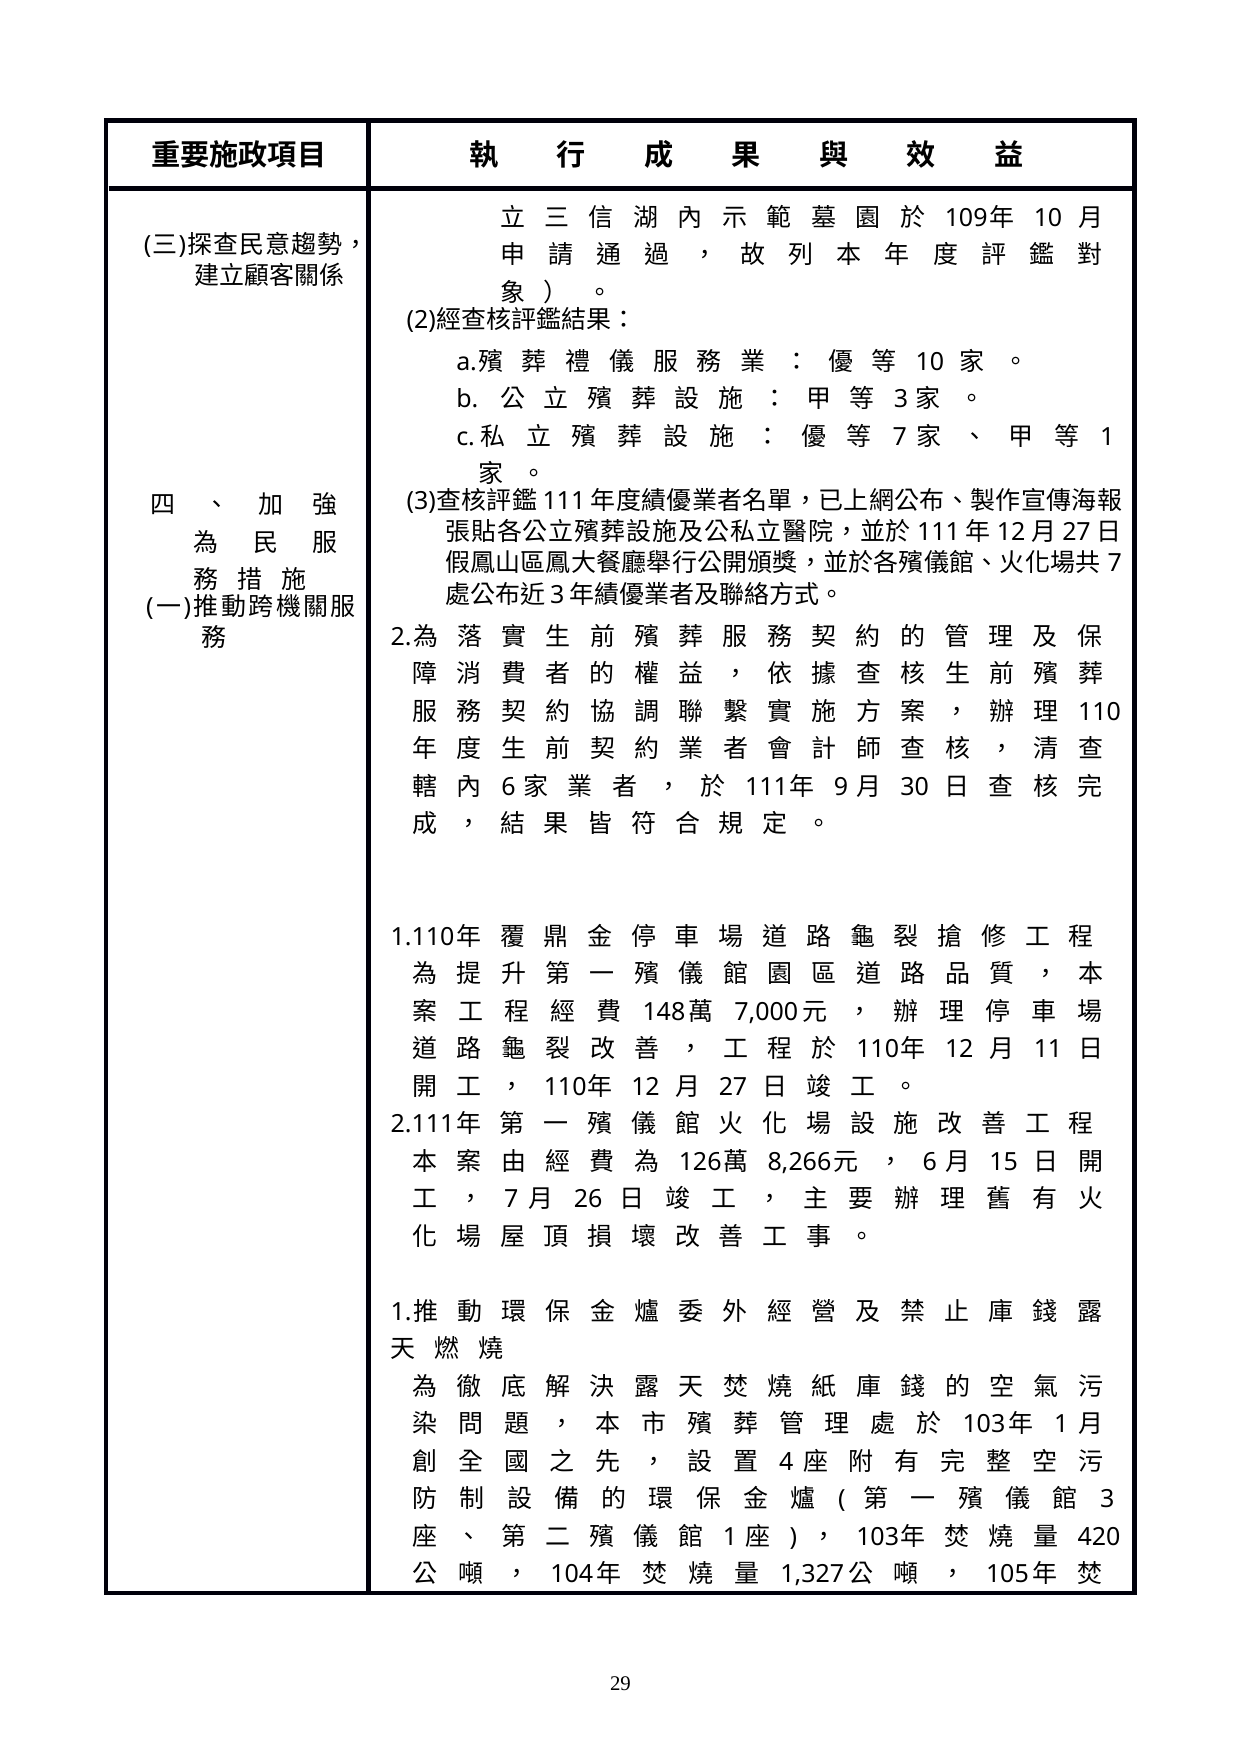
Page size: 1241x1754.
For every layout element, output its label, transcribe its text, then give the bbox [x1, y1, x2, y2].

table_header 執 行 成 果 與 效 益 [371, 123, 1132, 186]
table_header 重要施政項目 [108, 123, 366, 186]
table_cell (三)探查民意趨勢，建立顧客關係 四、加強為民服務措施 (一)推動跨機關服務 [108, 187, 366, 1591]
table_cell 立三信湖內示範墓園於109年10月申請通過，故列本年度評鑑對象）。 (2)經查核評鑑結果： a.殯葬禮儀服務業：優等10家。 b.公立殯葬設施：甲等3家。 c.私立殯葬設施：優等7家、甲等1家。 (3)查核評鑑111年度績優業者名單，已上網公布、製作宣傳海報張貼各公立殯葬設施及公私立醫院，並於111年12月27日假鳳山區鳳大餐廳舉行公開頒獎，並於各殯儀館、火化場共7處公布近3年績優業者及聯絡方式。 2.為落實生前殯葬服務契約的管理及保障消費者的權益，依據查核生前殯葬服務契約協調聯繫實施方案，辦理110年度生前契約業者會計師查核，清查轄內6家業者，於111年9月30日查核完成，結果皆符合規定。 1.110年覆鼎金停車場道路龜裂搶修工程 為提升第一殯儀館園區道路品質，本案工程經費148萬7,000元，辦理停車場道路龜裂改善，工程於110年12月11日開工，110年12月27日竣工。 2.111年第一殯儀館火化場設施改善工程 本案由經費為126萬8,266元，6月15日開工，7月26日竣工，主要辦理舊有火化場屋頂損壞改善工事。 1.推動環保金爐委外經營及禁止庫錢露天燃燒 為徹底解決露天焚燒紙庫錢的空氣污染問題，本市殯葬管理處於103年1月創全國之先，設置4座附有完整空污防制設備的環保金爐(第一殯儀館3座、第二殯儀館1座)，103年焚燒量420公噸，104年焚燒量1,327公噸，105年焚 [371, 191, 1132, 1591]
